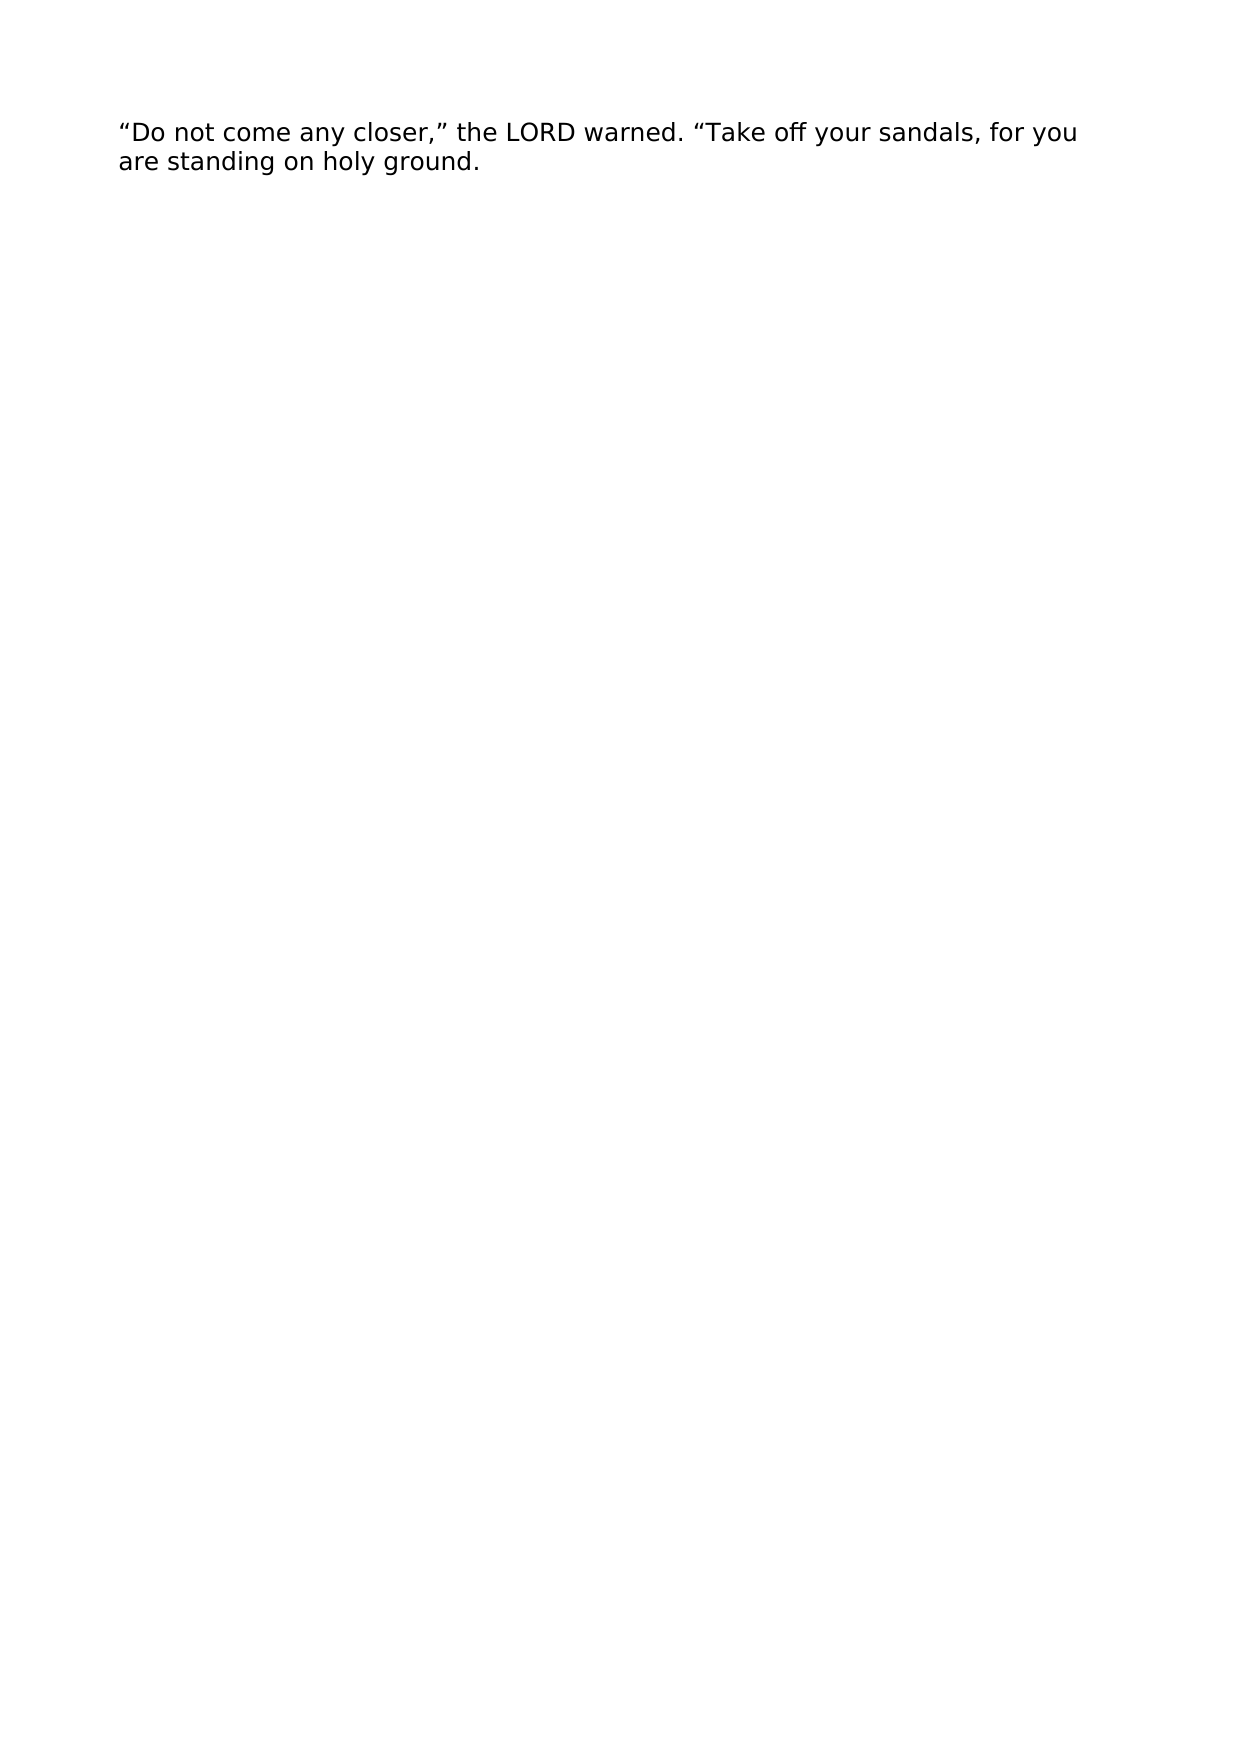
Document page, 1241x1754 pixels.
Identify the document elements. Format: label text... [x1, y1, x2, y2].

text “Do not come any closer,” the LORD warned. “Take off your sandals, for you are standing on holy ground. [118, 118, 1122, 176]
